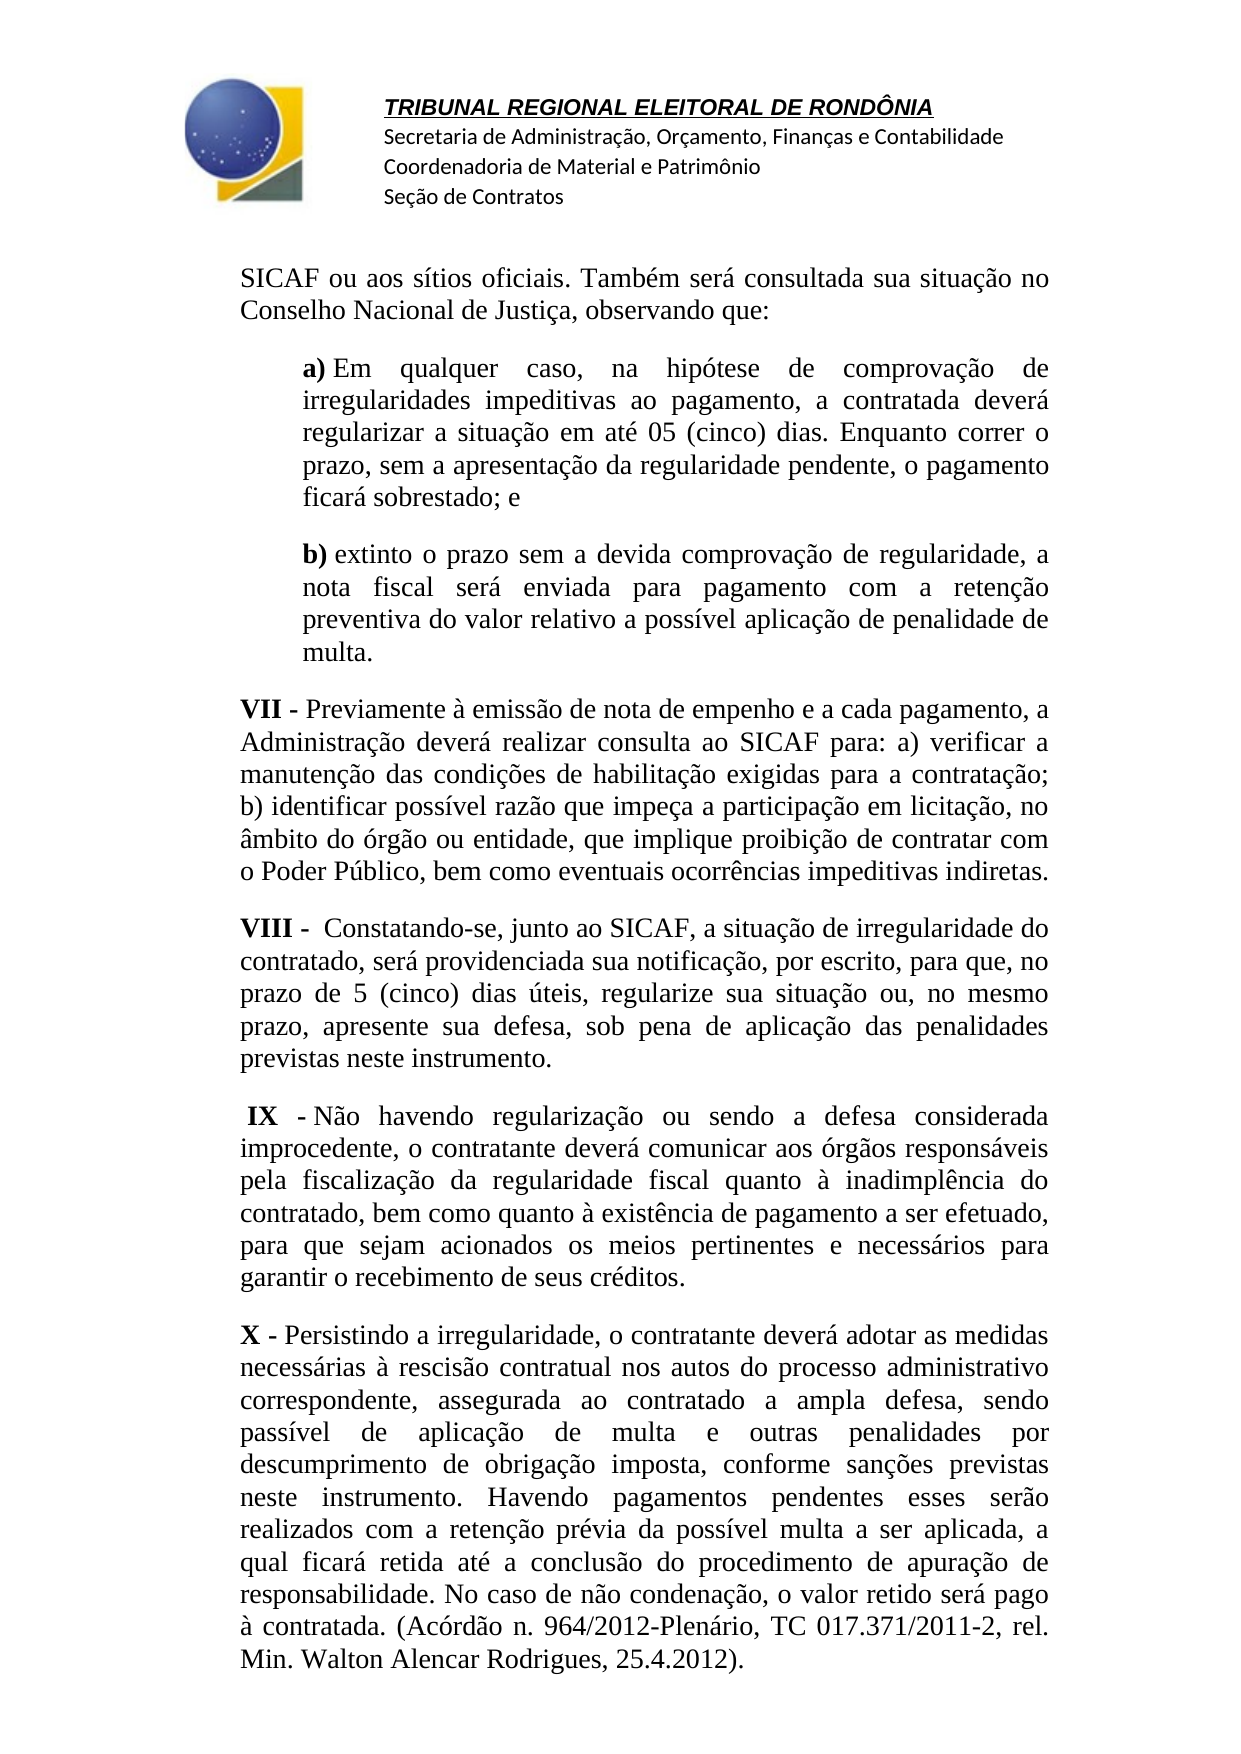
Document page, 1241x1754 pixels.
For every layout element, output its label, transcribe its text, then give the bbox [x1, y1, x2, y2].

text a) Em qualquer caso, na hipótese de comprovação de irregularidades impeditivas ao pagamento, a contratada deverá regularizar a situação em até 05 (cinco) dias. Enquanto correr o prazo, sem a apresentação da regularidade pendente, o pagamento ficará sobrestado; e [302, 351, 1051, 513]
text VIII - Constatando-se, junto ao SICAF, a situação de irregularidade do contratado, será providenciada sua notificação, por escrito, para que, no prazo de 5 (cinco) dias úteis, regularize sua situação ou, no mesmo prazo, apresente sua defesa, sob pena de aplicação das penalidades previstas neste instrumento. [240, 912, 1051, 1073]
text VII - Previamente à emissão de nota de empenho e a cada pagamento, a Administração deverá realizar consulta ao SICAF para: a) verificar a manutenção das condições de habilitação exigidas para a contratação; b) identificar possível razão que impeça a participação em licitação, no âmbito do órgão ou entidade, que implique proibição de contratar com o Poder Público, bem como eventuais ocorrências impeditivas indiretas. [240, 692, 1051, 887]
text SICAF ou aos sítios oficiais. Também será consultada sua situação no Conselho Nacional de Justiça, observando que: [240, 261, 1051, 326]
text X - Persistindo a irregularidade, o contratante deverá adotar as medidas necessárias à rescisão contratual nos autos do processo administrativo correspondente, assegurada ao contratado a ampla defesa, sendo passível de aplicação de multa e outras penalidades por descumprimento de obrigação imposta, conforme sanções previstas neste instrumento. Havendo pagamentos pendentes esses serão realizados com a retenção prévia da possível multa a ser aplicada, a qual ficará retida até a conclusão do procedimento de apuração de responsabilidade. No caso de não condenação, o valor retido será pago à contratada. (Acórdão n. 964/2012-Plenário, TC 017.371/2011-2, rel. Min. Walton Alencar Rodrigues, 25.4.2012). [240, 1318, 1051, 1674]
text b) extinto o prazo sem a devida comprovação de regularidade, a nota fiscal será enviada para pagamento com a retenção preventiva do valor relativo a possível aplicação de penalidade de multa. [302, 538, 1051, 667]
text IX - Não havendo regularização ou sendo a defesa considerada improcedente, o contratante deverá comunicar aos órgãos responsáveis pela fiscalização da regularidade fiscal quanto à inadimplência do contratado, bem como quanto à existência de pagamento a ser efetuado, para que sejam acionados os meios pertinentes e necessários para garantir o recebimento de seus créditos. [240, 1098, 1051, 1293]
